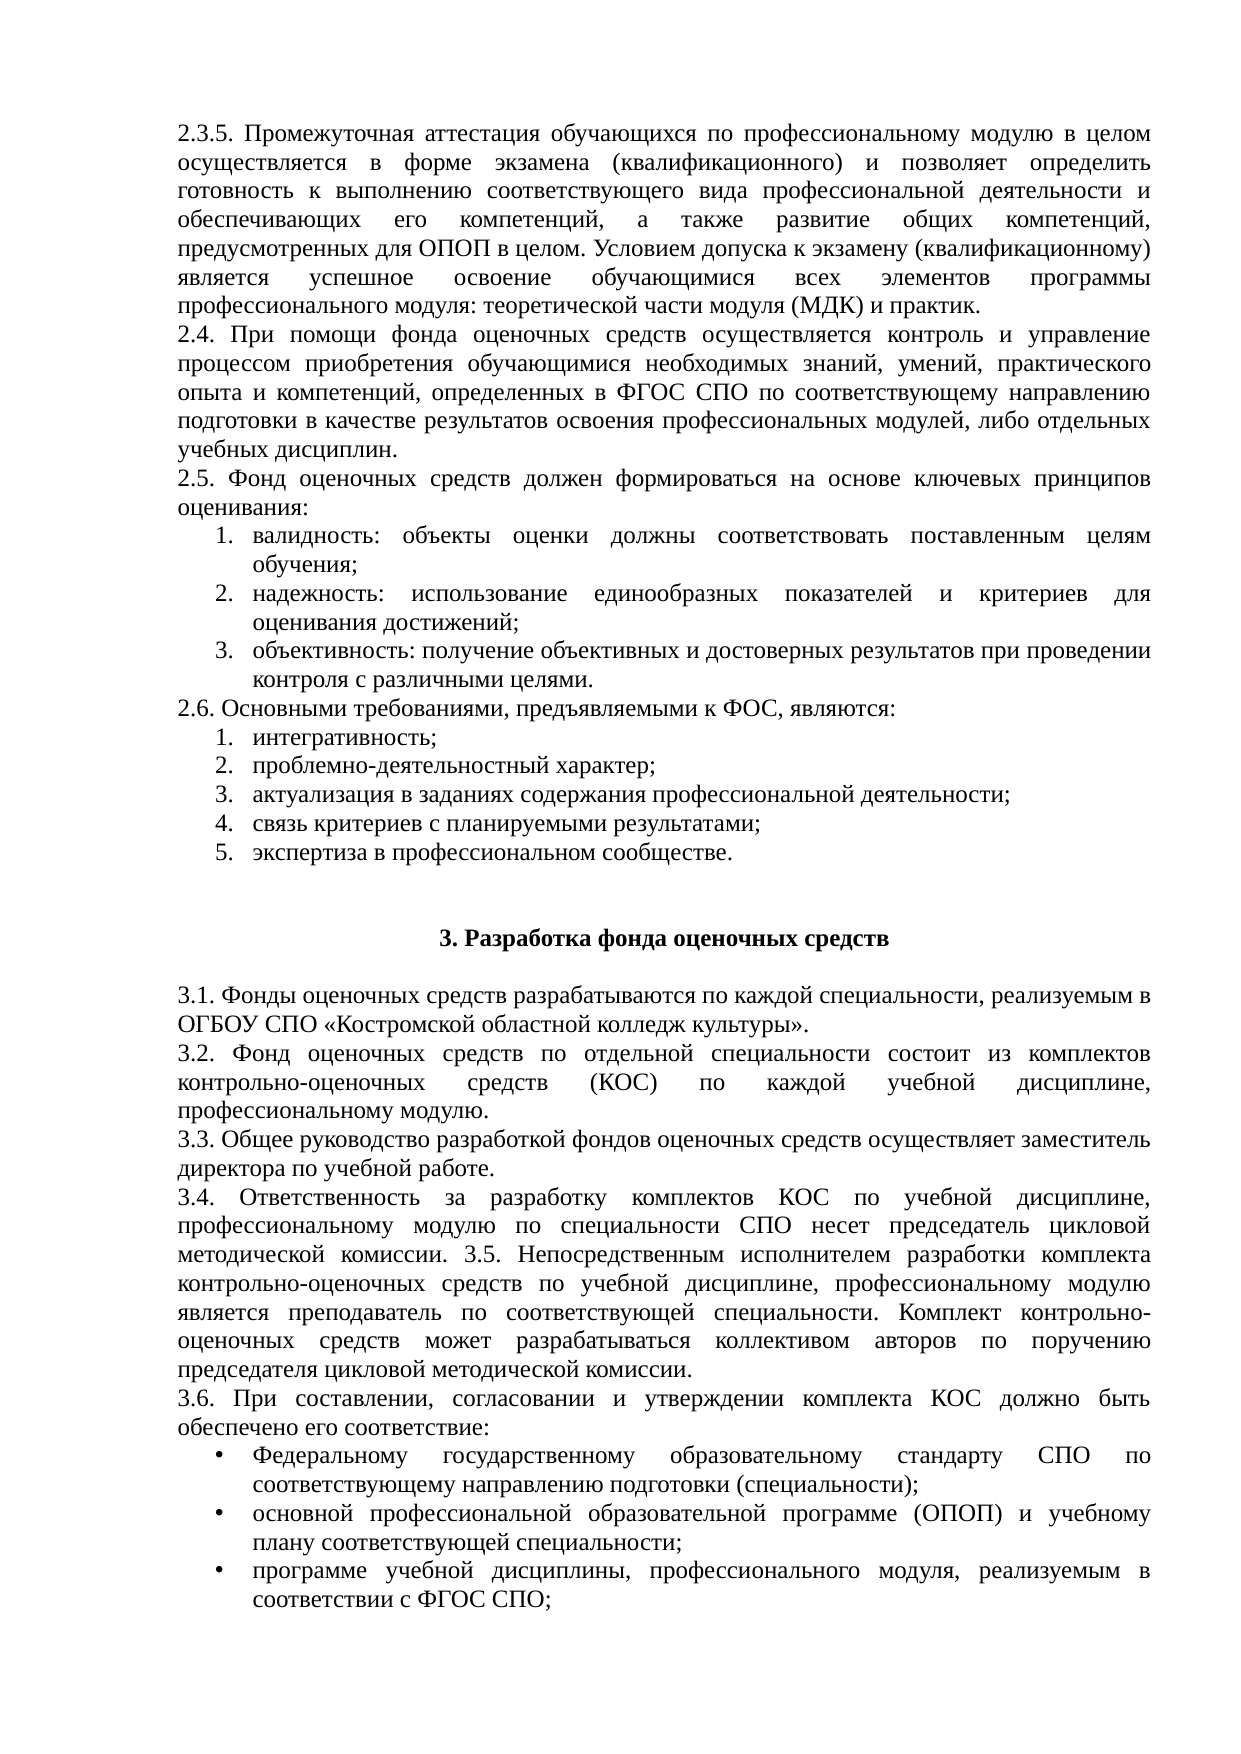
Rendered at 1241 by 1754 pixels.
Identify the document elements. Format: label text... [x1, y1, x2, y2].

text 2.4. При помощи фонда оценочных средств осуществляется контроль и управление процессом приобретения обучающимися необходимых знаний, умений, практического опыта и компетенций, определенных в ФГОС СПО по соответствующему направлению подготовки в качестве результатов освоения профессиональных модулей, либо отдельных учебных дисциплин. [177, 319, 1152, 463]
list актуализация в заданиях содержания профессиональной деятельности; [215, 779, 1152, 808]
text 3.4. Ответственность за разработку комплектов КОС по учебной дисциплине, профессиональному модулю по специальности СПО несет председатель цикловой методической комиссии. 3.5. Непосредственным исполнителем разработки комплекта контрольно-оценочных средств по учебной дисциплине, профессиональному модулю является преподаватель по соответствующей специальности. Комплект контрольно-оценочных средств может разрабатываться коллективом авторов по поручению председателя цикловой методической комиссии. [177, 1182, 1152, 1383]
list надежность: использование единообразных показателей и критериев для оценивания достижений; [215, 578, 1152, 636]
text 3. Разработка фонда оценочных средств [177, 923, 1152, 952]
list экспертиза в профессиональном сообществе. [215, 837, 1152, 866]
text 2.3.5. Промежуточная аттестация обучающихся по профессиональному модулю в целом осуществляется в форме экзамена (квалификационного) и позволяет определить готовность к выполнению соответствующего вида профессиональной деятельности и обеспечивающих его компетенций, а также развитие общих компетенций, предусмотренных для ОПОП в целом. Условием допуска к экзамену (квалификационному) является успешное освоение обучающимися всех элементов программы профессионального модуля: теоретической части модуля (МДК) и практик. [177, 118, 1152, 319]
list основной профессиональной образовательной программе (ОПОП) и учебному плану соответствующей специальности; [215, 1498, 1152, 1556]
text 2.6. Основными требованиями, предъявляемыми к ФОС, являются: [177, 693, 1152, 722]
list валидность: объекты оценки должны соответствовать поставленным целям обучения; [215, 521, 1152, 578]
text 2.5. Фонд оценочных средств должен формироваться на основе ключевых принципов оценивания: [177, 463, 1152, 521]
text 3.1. Фонды оценочных средств разрабатываются по каждой специальности, реализуемым в ОГБОУ СПО «Костромской областной колледж культуры». [177, 981, 1152, 1038]
text 3.3. Общее руководство разработкой фондов оценочных средств осуществляет заместитель директора по учебной работе. [177, 1124, 1152, 1182]
list связь критериев с планируемыми результатами; [215, 808, 1152, 837]
list проблемно-деятельностный характер; [215, 751, 1152, 779]
text 3.6. При составлении, согласовании и утверждении комплекта КОС должно быть обеспечено его соответствие: [177, 1383, 1152, 1441]
list Федеральному государственному образовательному стандарту СПО по соответствующему направлению подготовки (специальности); [215, 1441, 1152, 1498]
list объективность: получение объективных и достоверных результатов при проведении контроля с различными целями. [215, 636, 1152, 693]
list программе учебной дисциплины, профессионального модуля, реализуемым в соответствии с ФГОС СПО; [215, 1556, 1152, 1613]
text 3.2. Фонд оценочных средств по отдельной специальности состоит из комплектов контрольно-оценочных средств (КОС) по каждой учебной дисциплине, профессиональному модулю. [177, 1038, 1152, 1124]
list интегративность; [215, 722, 1152, 751]
